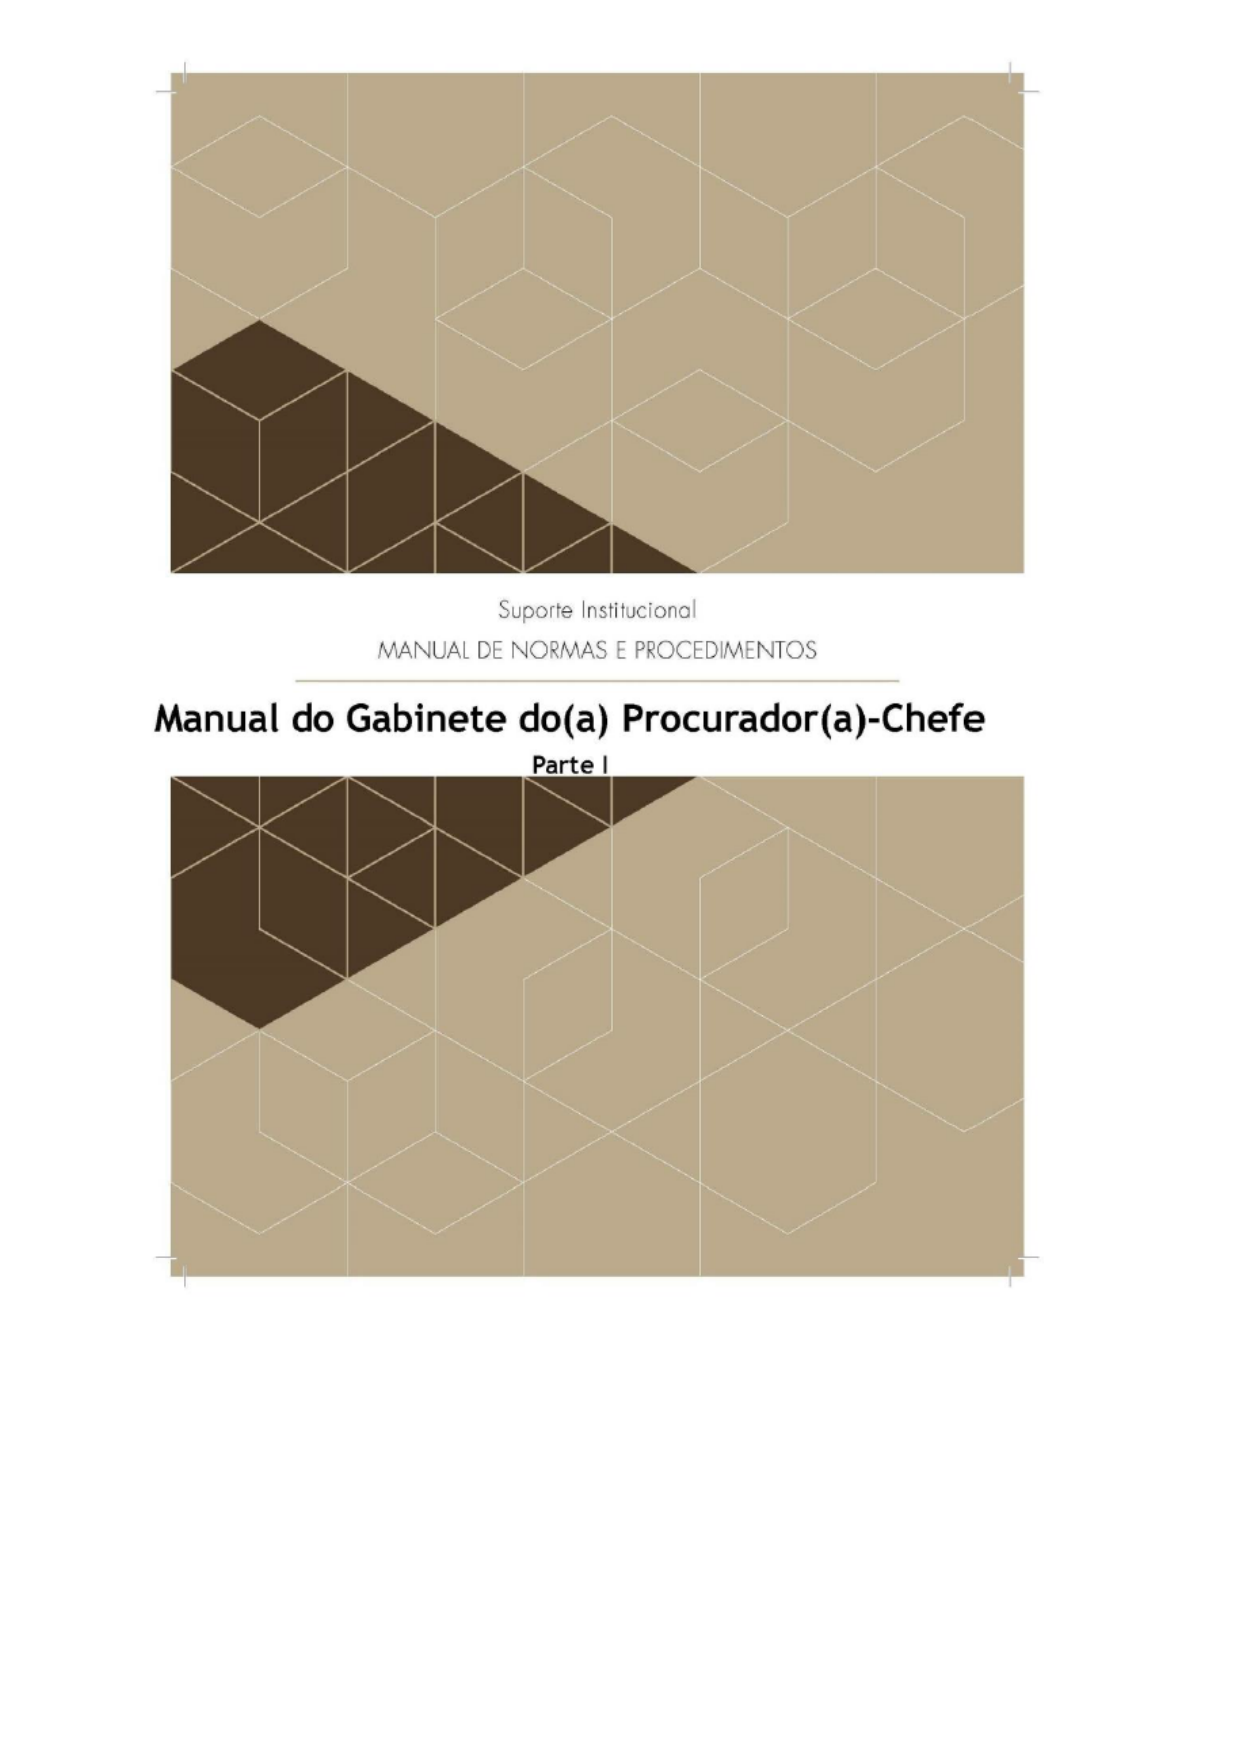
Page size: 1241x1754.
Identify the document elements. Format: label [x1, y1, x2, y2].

picture [99, 42, 1105, 1437]
